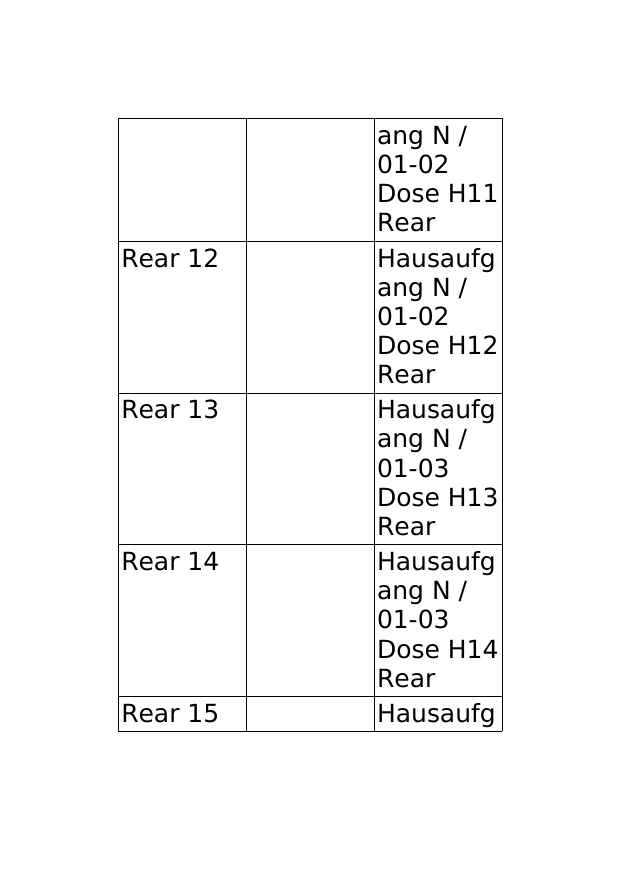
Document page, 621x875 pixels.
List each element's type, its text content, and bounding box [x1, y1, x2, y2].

table_cell [247, 545, 374, 696]
table_cell Rear 13 [119, 394, 246, 544]
table_cell [119, 119, 246, 241]
table_cell [247, 242, 374, 392]
table_cell ang N / 01-02 Dose H11 Rear [375, 119, 502, 241]
table_cell [247, 394, 374, 544]
table_cell Hausaufgang N / 01-02 Dose H12 Rear [375, 242, 502, 392]
table_cell Rear 14 [119, 545, 246, 696]
table_cell Rear 15 [119, 697, 246, 731]
table_cell [247, 119, 374, 241]
table_cell Rear 12 [119, 242, 246, 392]
table_cell Hausaufgang N / 01-03 Dose H13 Rear [375, 394, 502, 544]
table_cell [247, 697, 374, 731]
table_cell Hausaufgang N / 01-03 Dose H14 Rear [375, 545, 502, 696]
table_cell Hausaufg [375, 697, 502, 731]
